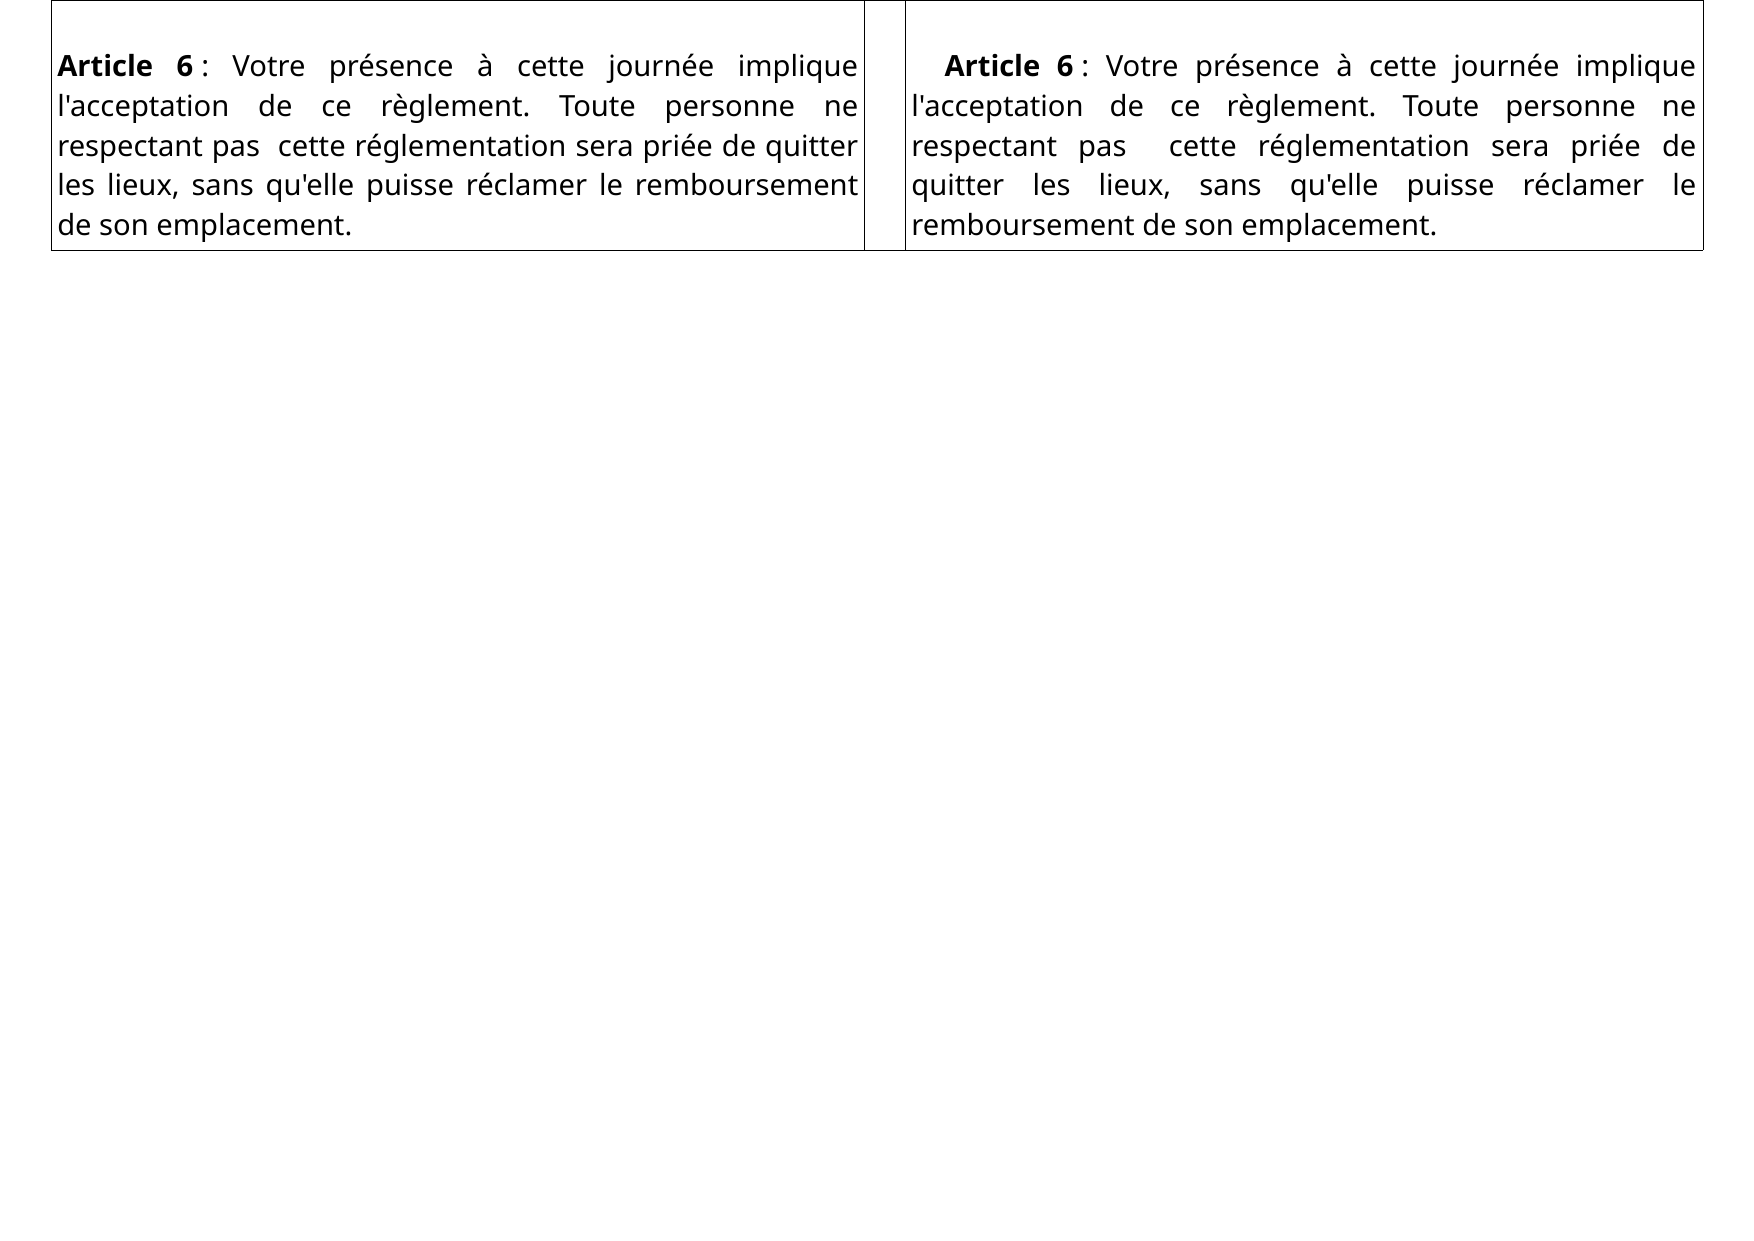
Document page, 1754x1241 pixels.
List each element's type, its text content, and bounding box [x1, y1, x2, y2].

table_header [865, 1, 905, 250]
table_header Article 6 : Votre présence à cette journée implique l'acceptation de ce règlement. Toute personne ne respectant pas cette réglementation sera priée de quitter les lieux, sans qu'elle puisse réclamer le remboursement de son emplacement. [52, 1, 864, 250]
table_header Article 6 : Votre présence à cette journée implique l'acceptation de ce règlement. Toute personne ne respectant pas cette réglementation sera priée de quitter les lieux, sans qu'elle puisse réclamer le remboursement de son emplacement. [906, 1, 1703, 250]
